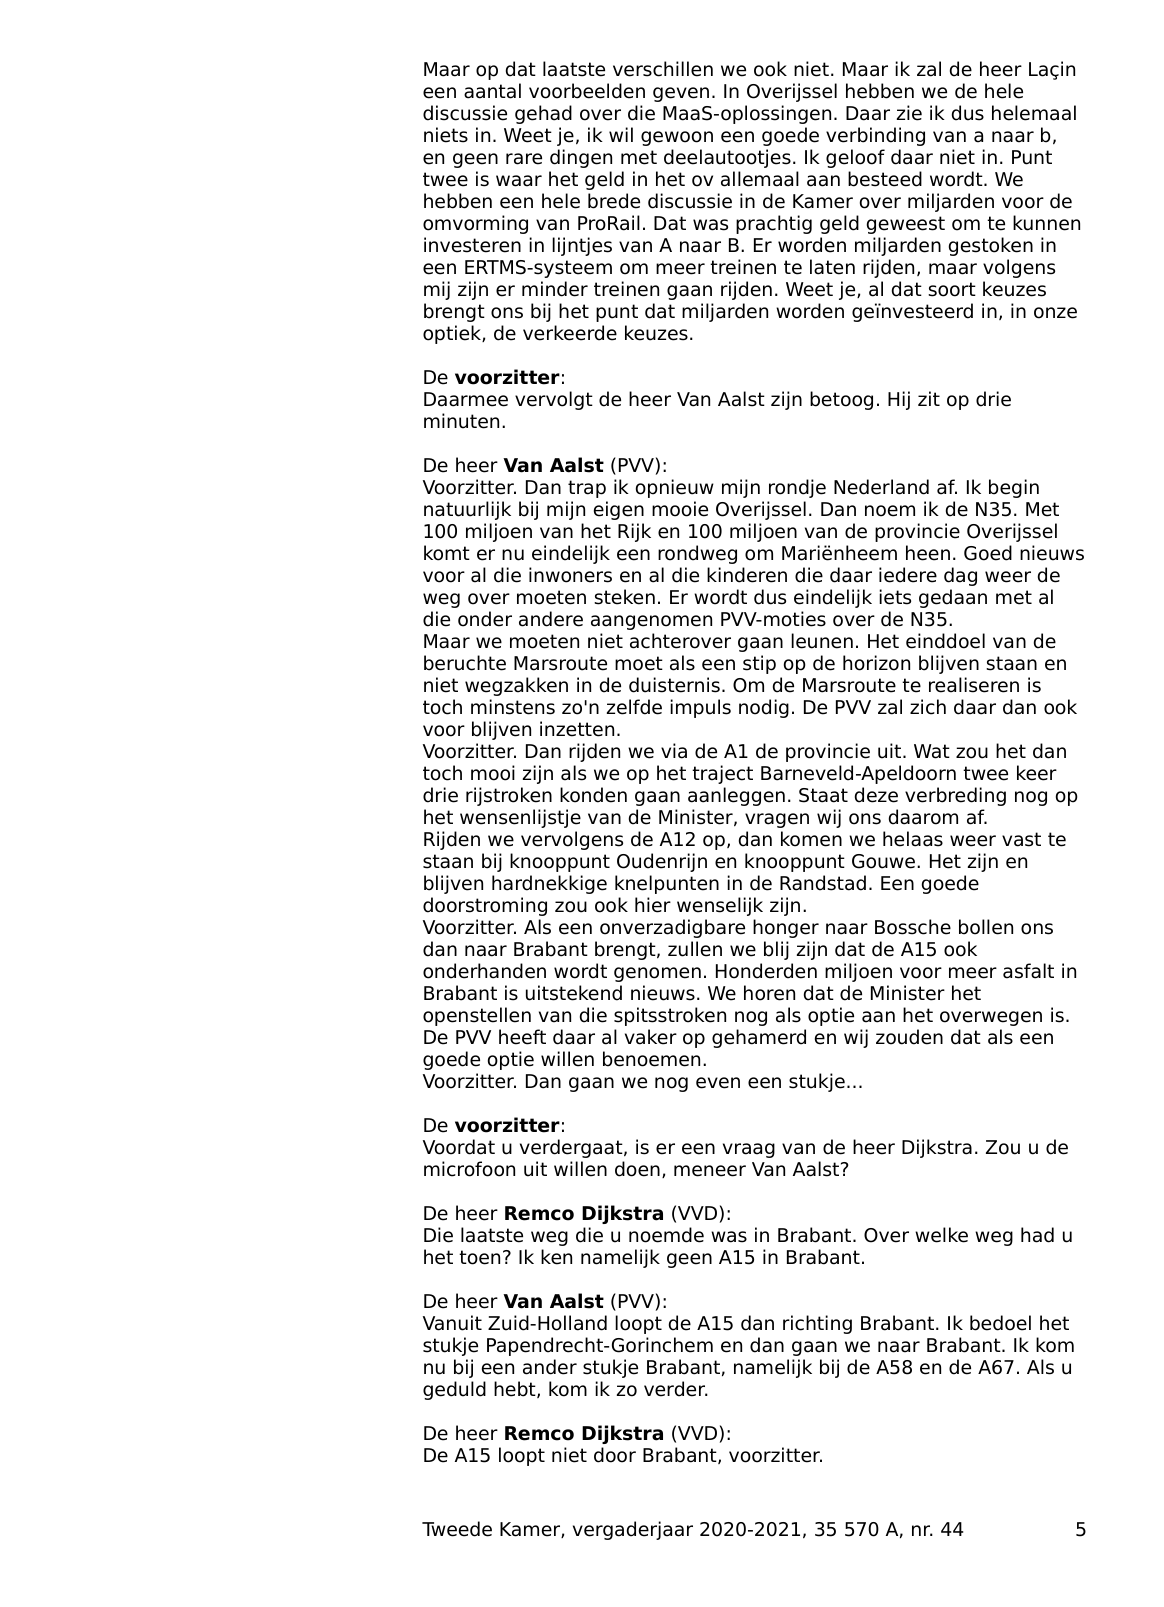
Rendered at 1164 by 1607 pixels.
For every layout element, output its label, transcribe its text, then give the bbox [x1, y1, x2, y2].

text De A15 loopt niet door Brabant, voorzitter. [422, 1445, 1087, 1467]
text Voorzitter. Dan gaan we nog even een stukje... [422, 1071, 1087, 1092]
text Maar we moeten niet achterover gaan leunen. Het einddoel van de beruchte Marsroute moet als een stip op de horizon blijven staan en niet wegzakken in de duisternis. Om de Marsroute te realiseren is toch minstens zo'n zelfde impuls nodig. De PVV zal zich daar dan ook voor blijven inzetten. [422, 631, 1087, 741]
text Voorzitter. Dan rijden we via de A1 de provincie uit. Wat zou het dan toch mooi zijn als we op het traject Barneveld-Apeldoorn twee keer drie rijstroken konden gaan aanleggen. Staat deze verbreding nog op het wensenlijstje van de Minister, vragen wij ons daarom af. [422, 741, 1087, 829]
text De voorzitter: [422, 367, 1087, 389]
text De heer Remco Dijkstra (VVD): [422, 1423, 1087, 1445]
text De heer Van Aalst (PVV): [422, 455, 1087, 477]
text Voordat u verdergaat, is er een vraag van de heer Dijkstra. Zou u de microfoon uit willen doen, meneer Van Aalst? [422, 1137, 1087, 1181]
text De heer Remco Dijkstra (VVD): [422, 1203, 1087, 1225]
text Maar op dat laatste verschillen we ook niet. Maar ik zal de heer Laçin een aantal voorbeelden geven. In Overijssel hebben we de hele discussie gehad over die MaaS-oplossingen. Daar zie ik dus helemaal niets in. Weet je, ik wil gewoon een goede verbinding van a naar b, en geen rare dingen met deelautootjes. Ik geloof daar niet in. Punt twee is waar het geld in het ov allemaal aan besteed wordt. We hebben een hele brede discussie in de Kamer over miljarden voor de omvorming van ProRail. Dat was prachtig geld geweest om te kunnen investeren in lijntjes van A naar B. Er worden miljarden gestoken in een ERTMS-systeem om meer treinen te laten rijden, maar volgens mij zijn er minder treinen gaan rijden. Weet je, al dat soort keuzes brengt ons bij het punt dat miljarden worden geïnvesteerd in, in onze optiek, de verkeerde keuzes. [422, 59, 1087, 345]
text De heer Van Aalst (PVV): [422, 1291, 1087, 1313]
text Die laatste weg die u noemde was in Brabant. Over welke weg had u het toen? Ik ken namelijk geen A15 in Brabant. [422, 1225, 1087, 1269]
text Voorzitter. Als een onverzadigbare honger naar Bossche bollen ons dan naar Brabant brengt, zullen we blij zijn dat de A15 ook onderhanden wordt genomen. Honderden miljoen voor meer asfalt in Brabant is uitstekend nieuws. We horen dat de Minister het openstellen van die spitsstroken nog als optie aan het overwegen is. De PVV heeft daar al vaker op gehamerd en wij zouden dat als een goede optie willen benoemen. [422, 917, 1087, 1071]
text De voorzitter: [422, 1115, 1087, 1137]
text Daarmee vervolgt de heer Van Aalst zijn betoog. Hij zit op drie minuten. [422, 389, 1087, 433]
text Voorzitter. Dan trap ik opnieuw mijn rondje Nederland af. Ik begin natuurlijk bij mijn eigen mooie Overijssel. Dan noem ik de N35. Met 100 miljoen van het Rijk en 100 miljoen van de provincie Overijssel komt er nu eindelijk een rondweg om Mariënheem heen. Goed nieuws voor al die inwoners en al die kinderen die daar iedere dag weer de weg over moeten steken. Er wordt dus eindelijk iets gedaan met al die onder andere aangenomen PVV-moties over de N35. [422, 477, 1087, 631]
text Vanuit Zuid-Holland loopt de A15 dan richting Brabant. Ik bedoel het stukje Papendrecht-Gorinchem en dan gaan we naar Brabant. Ik kom nu bij een ander stukje Brabant, namelijk bij de A58 en de A67. Als u geduld hebt, kom ik zo verder. [422, 1313, 1087, 1401]
text Rijden we vervolgens de A12 op, dan komen we helaas weer vast te staan bij knooppunt Oudenrijn en knooppunt Gouwe. Het zijn en blijven hardnekkige knelpunten in de Randstad. Een goede doorstroming zou ook hier wenselijk zijn. [422, 829, 1087, 917]
